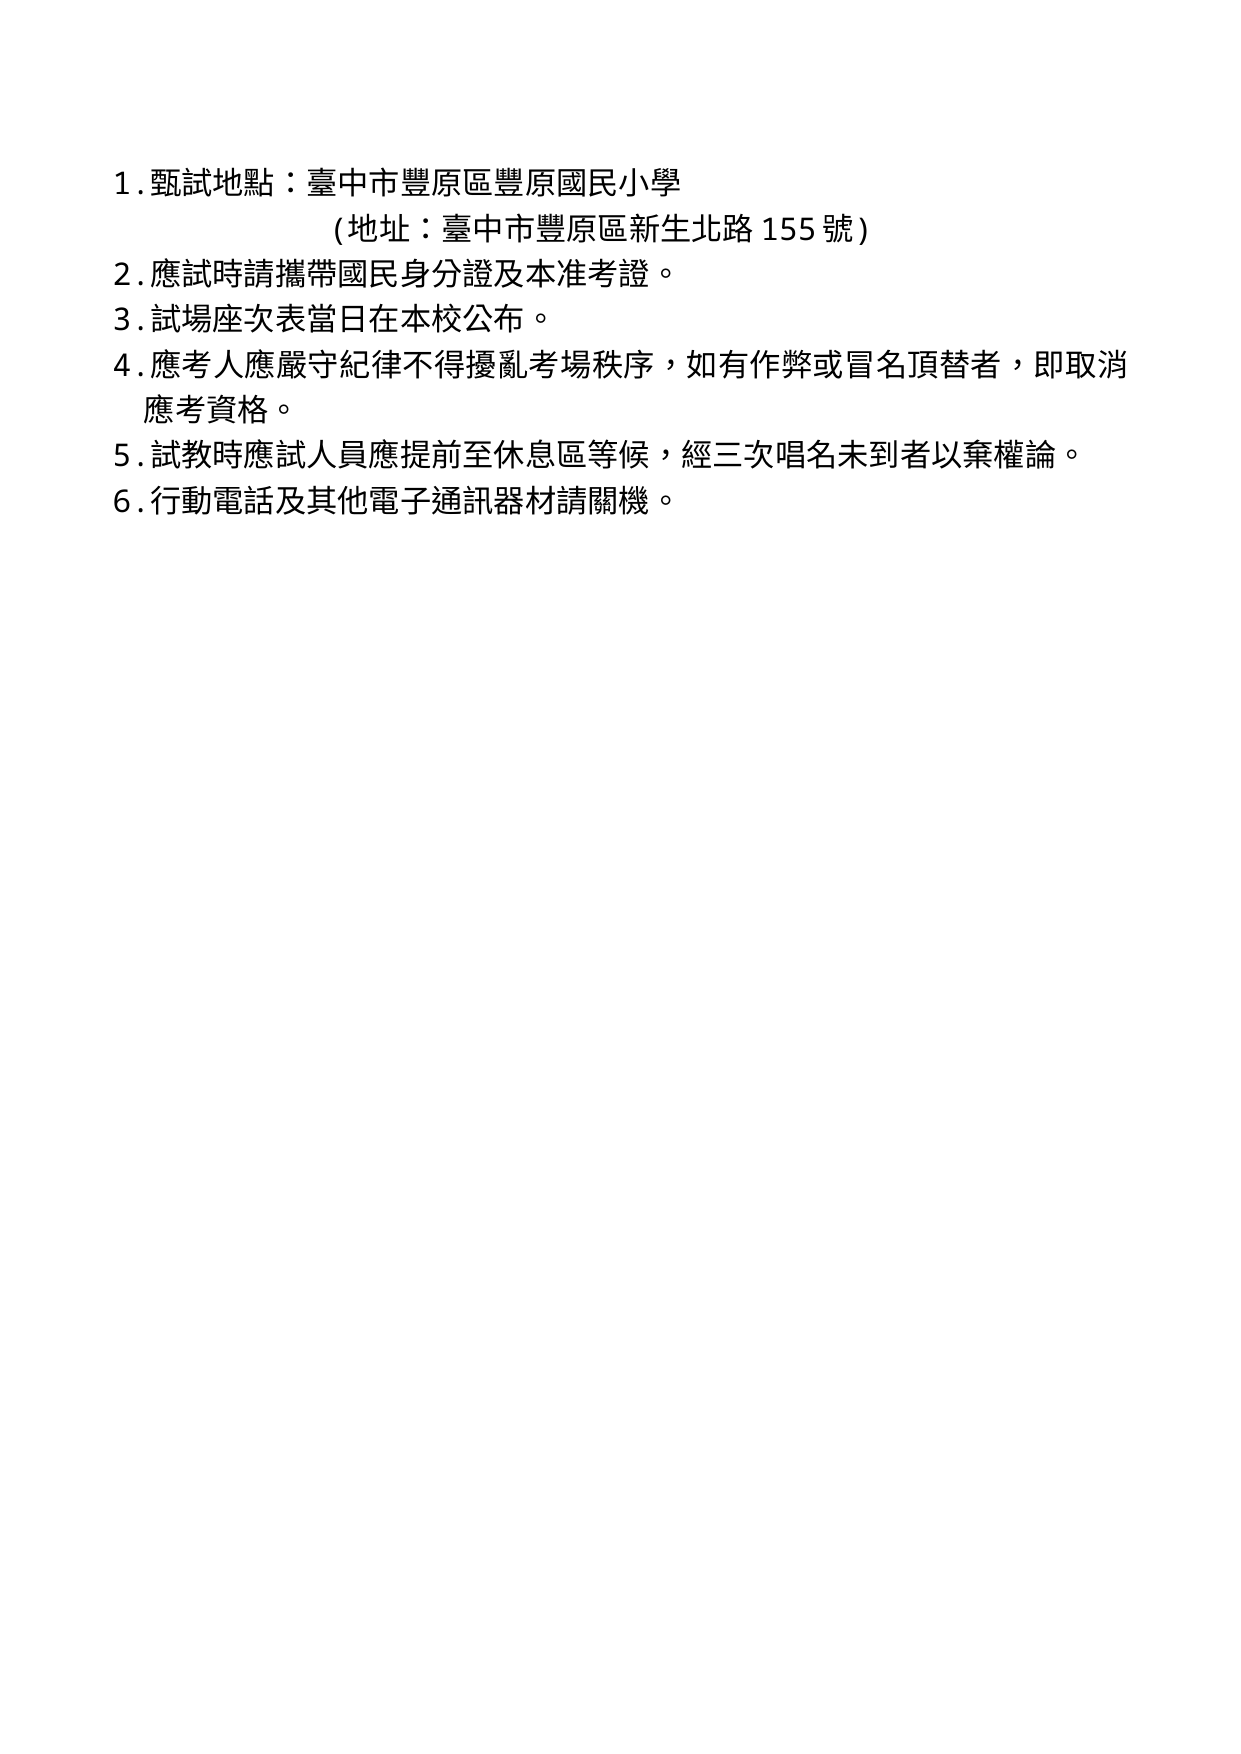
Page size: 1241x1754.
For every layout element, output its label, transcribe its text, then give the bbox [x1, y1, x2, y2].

text (地址：臺中市豐原區新生北路155號) [329, 204, 1128, 249]
text 4.應考人應嚴守紀律不得擾亂考場秩序，如有作弊或冒名頂替者，即取消應考資格。 [112, 340, 1128, 431]
text 6.行動電話及其他電子通訊器材請關機。 [112, 476, 1128, 521]
text 1.甄試地點：臺中市豐原區豐原國民小學 [112, 158, 1128, 204]
text 2.應試時請攜帶國民身分證及本准考證。 [112, 249, 1128, 294]
text 5.試教時應試人員應提前至休息區等候，經三次唱名未到者以棄權論。 [112, 431, 1128, 476]
text 3.試場座次表當日在本校公布。 [112, 294, 1128, 340]
